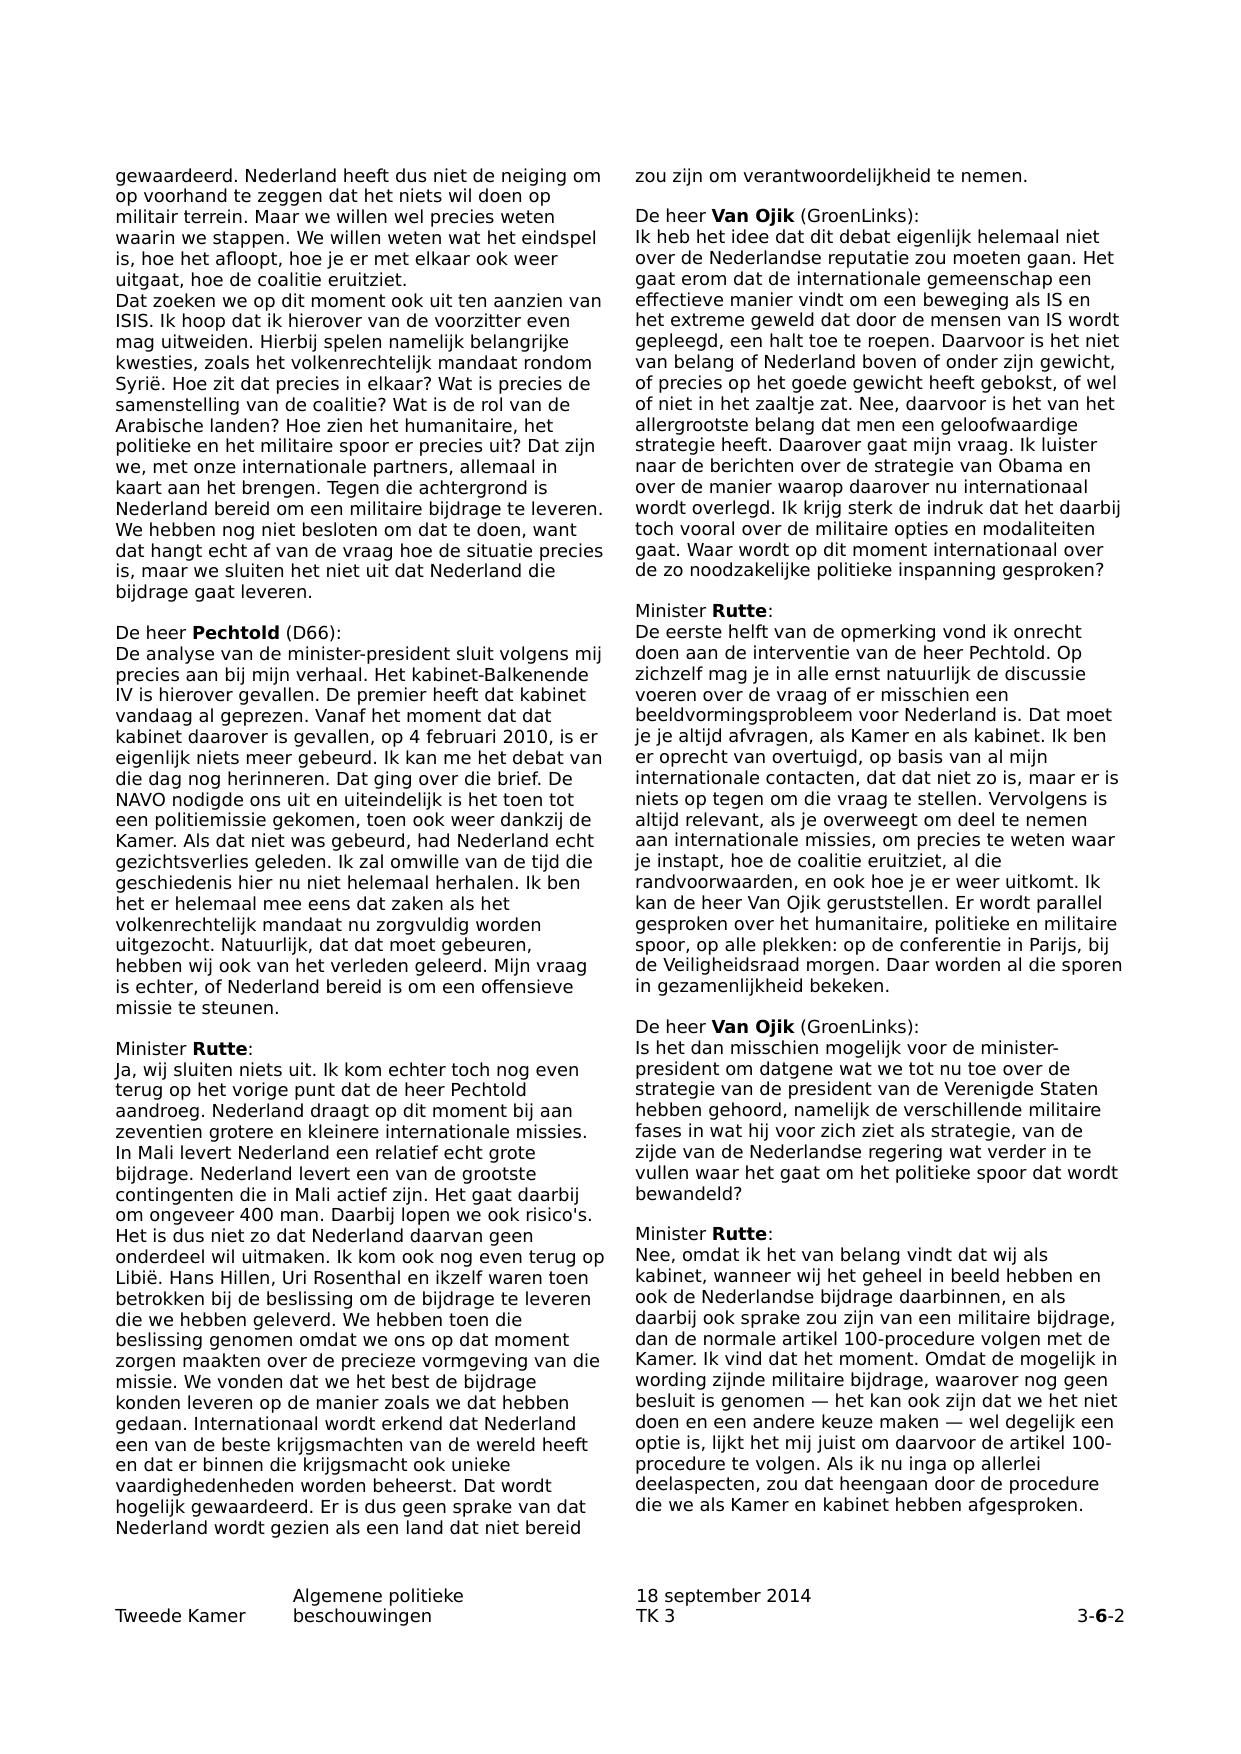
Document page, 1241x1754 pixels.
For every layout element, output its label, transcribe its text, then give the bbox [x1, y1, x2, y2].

text Dat zoeken we op dit moment ook uit ten aanzien van ISIS. Ik hoop dat ik hierover van de voorzitter even mag uitweiden. Hierbij spelen namelijk belangrijke kwesties, zoals het volkenrechtelijk mandaat rondom Syrië. Hoe zit dat precies in elkaar? Wat is precies de samenstelling van de coalitie? Wat is de rol van de Arabische landen? Hoe zien het humanitaire, het politieke en het militaire spoor er precies uit? Dat zijn we, met onze internationale partners, allemaal in kaart aan het brengen. Tegen die achtergrond is Nederland bereid om een militaire bijdrage te leveren. We hebben nog niet besloten om dat te doen, want dat hangt echt af van de vraag hoe de situatie precies is, maar we sluiten het niet uit dat Nederland die bijdrage gaat leveren. [115, 290, 605, 603]
text De eerste helft van de opmerking vond ik onrecht doen aan de interventie van de heer Pechtold. Op zichzelf mag je in alle ernst natuurlijk de discussie voeren over de vraag of er misschien een beeldvormingsprobleem voor Nederland is. Dat moet je je altijd afvragen, als Kamer en als kabinet. Ik ben er oprecht van overtuigd, op basis van al mijn internationale contacten, dat dat niet zo is, maar er is niets op tegen om die vraag te stellen. Vervolgens is altijd relevant, als je overweegt om deel te nemen aan internationale missies, om precies te weten waar je instapt, hoe de coalitie eruitziet, al die randvoorwaarden, en ook hoe je er weer uitkomt. Ik kan de heer Van Ojik geruststellen. Er wordt parallel gesproken over het humanitaire, politieke en militaire spoor, op alle plekken: op de conferentie in Parijs, bij de Veiligheidsraad morgen. Daar worden al die sporen in gezamenlijkheid bekeken. [635, 622, 1125, 997]
text Ik heb het idee dat dit debat eigenlijk helemaal niet over de Nederlandse reputatie zou moeten gaan. Het gaat erom dat de internationale gemeenschap een effectieve manier vindt om een beweging als IS en het extreme geweld dat door de mensen van IS wordt gepleegd, een halt toe te roepen. Daarvoor is het niet van belang of Nederland boven of onder zijn gewicht, of precies op het goede gewicht heeft gebokst, of wel of niet in het zaaltje zat. Nee, daarvoor is het van het allergrootste belang dat men een geloofwaardige strategie heeft. Daarover gaat mijn vraag. Ik luister naar de berichten over de strategie van Obama en over de manier waarop daarover nu internationaal wordt overlegd. Ik krijg sterk de indruk dat het daarbij toch vooral over de militaire opties en modaliteiten gaat. Waar wordt op dit moment internationaal over de zo noodzakelijke politieke inspanning gesproken? [635, 227, 1125, 581]
text Nee, omdat ik het van belang vindt dat wij als kabinet, wanneer wij het geheel in beeld hebben en ook de Nederlandse bijdrage daarbinnen, en als daarbij ook sprake zou zijn van een militaire bijdrage, dan de normale artikel 100-procedure volgen met de Kamer. Ik vind dat het moment. Omdat de mogelijk in wording zijnde militaire bijdrage, waarover nog geen besluit is genomen — het kan ook zijn dat we het niet doen en een andere keuze maken — wel degelijk een optie is, lijkt het mij juist om daarvoor de artikel 100-procedure te volgen. Als ik nu inga op allerlei deelaspecten, zou dat heengaan door de procedure die we als Kamer en kabinet hebben afgesproken. [635, 1245, 1125, 1516]
text De heer Van Ojik (GroenLinks): [635, 1017, 1125, 1037]
text De analyse van de minister-president sluit volgens mij precies aan bij mijn verhaal. Het kabinet-Balkenende IV is hierover gevallen. De premier heeft dat kabinet vandaag al geprezen. Vanaf het moment dat dat kabinet daarover is gevallen, op 4 februari 2010, is er eigenlijk niets meer gebeurd. Ik kan me het debat van die dag nog herinneren. Dat ging over die brief. De NAVO nodigde ons uit en uiteindelijk is het toen tot een politiemissie gekomen, toen ook weer dankzij de Kamer. Als dat niet was gebeurd, had Nederland echt gezichtsverlies geleden. Ik zal omwille van de tijd die geschiedenis hier nu niet helemaal herhalen. Ik ben het er helemaal mee eens dat zaken als het volkenrechtelijk mandaat nu zorgvuldig worden uitgezocht. Natuurlijk, dat dat moet gebeuren, hebben wij ook van het verleden geleerd. Mijn vraag is echter, of Nederland bereid is om een offensieve missie te steunen. [115, 643, 605, 1018]
text gewaardeerd. Nederland heeft dus niet de neiging om op voorhand te zeggen dat het niets wil doen op militair terrein. Maar we willen wel precies weten waarin we stappen. We willen weten wat het eindspel is, hoe het afloopt, hoe je er met elkaar ook weer uitgaat, hoe de coalitie eruitziet. [115, 165, 605, 290]
text Minister Rutte: [115, 1038, 605, 1059]
text Ja, wij sluiten niets uit. Ik kom echter toch nog even terug op het vorige punt dat de heer Pechtold aandroeg. Nederland draagt op dit moment bij aan zeventien grotere en kleinere internationale missies. In Mali levert Nederland een relatief echt grote bijdrage. Nederland levert een van de grootste contingenten die in Mali actief zijn. Het gaat daarbij om ongeveer 400 man. Daarbij lopen we ook risico's. Het is dus niet zo dat Nederland daarvan geen onderdeel wil uitmaken. Ik kom ook nog even terug op Libië. Hans Hillen, Uri Rosenthal en ikzelf waren toen betrokken bij de beslissing om de bijdrage te leveren die we hebben geleverd. We hebben toen die beslissing genomen omdat we ons op dat moment zorgen maakten over de precieze vormgeving van die missie. We vonden dat we het best de bijdrage konden leveren op de manier zoals we dat hebben gedaan. Internationaal wordt erkend dat Nederland een van de beste krijgsmachten van de wereld heeft en dat er binnen die krijgsmacht ook unieke vaardighedenheden worden beheerst. Dat wordt hogelijk gewaardeerd. Er is dus geen sprake van dat Nederland wordt gezien als een land dat niet bereid [115, 1059, 605, 1538]
text De heer Pechtold (D66): [115, 623, 605, 643]
text De heer Van Ojik (GroenLinks): [635, 206, 1125, 227]
text Minister Rutte: [635, 601, 1125, 622]
text Minister Rutte: [635, 1224, 1125, 1245]
text Is het dan misschien mogelijk voor de minister-president om datgene wat we tot nu toe over de strategie van de president van de Verenigde Staten hebben gehoord, namelijk de verschillende militaire fases in wat hij voor zich ziet als strategie, van de zijde van de Nederlandse regering wat verder in te vullen waar het gaat om het politieke spoor dat wordt bewandeld? [635, 1037, 1125, 1204]
text zou zijn om verantwoordelijkheid te nemen. [635, 165, 1125, 186]
